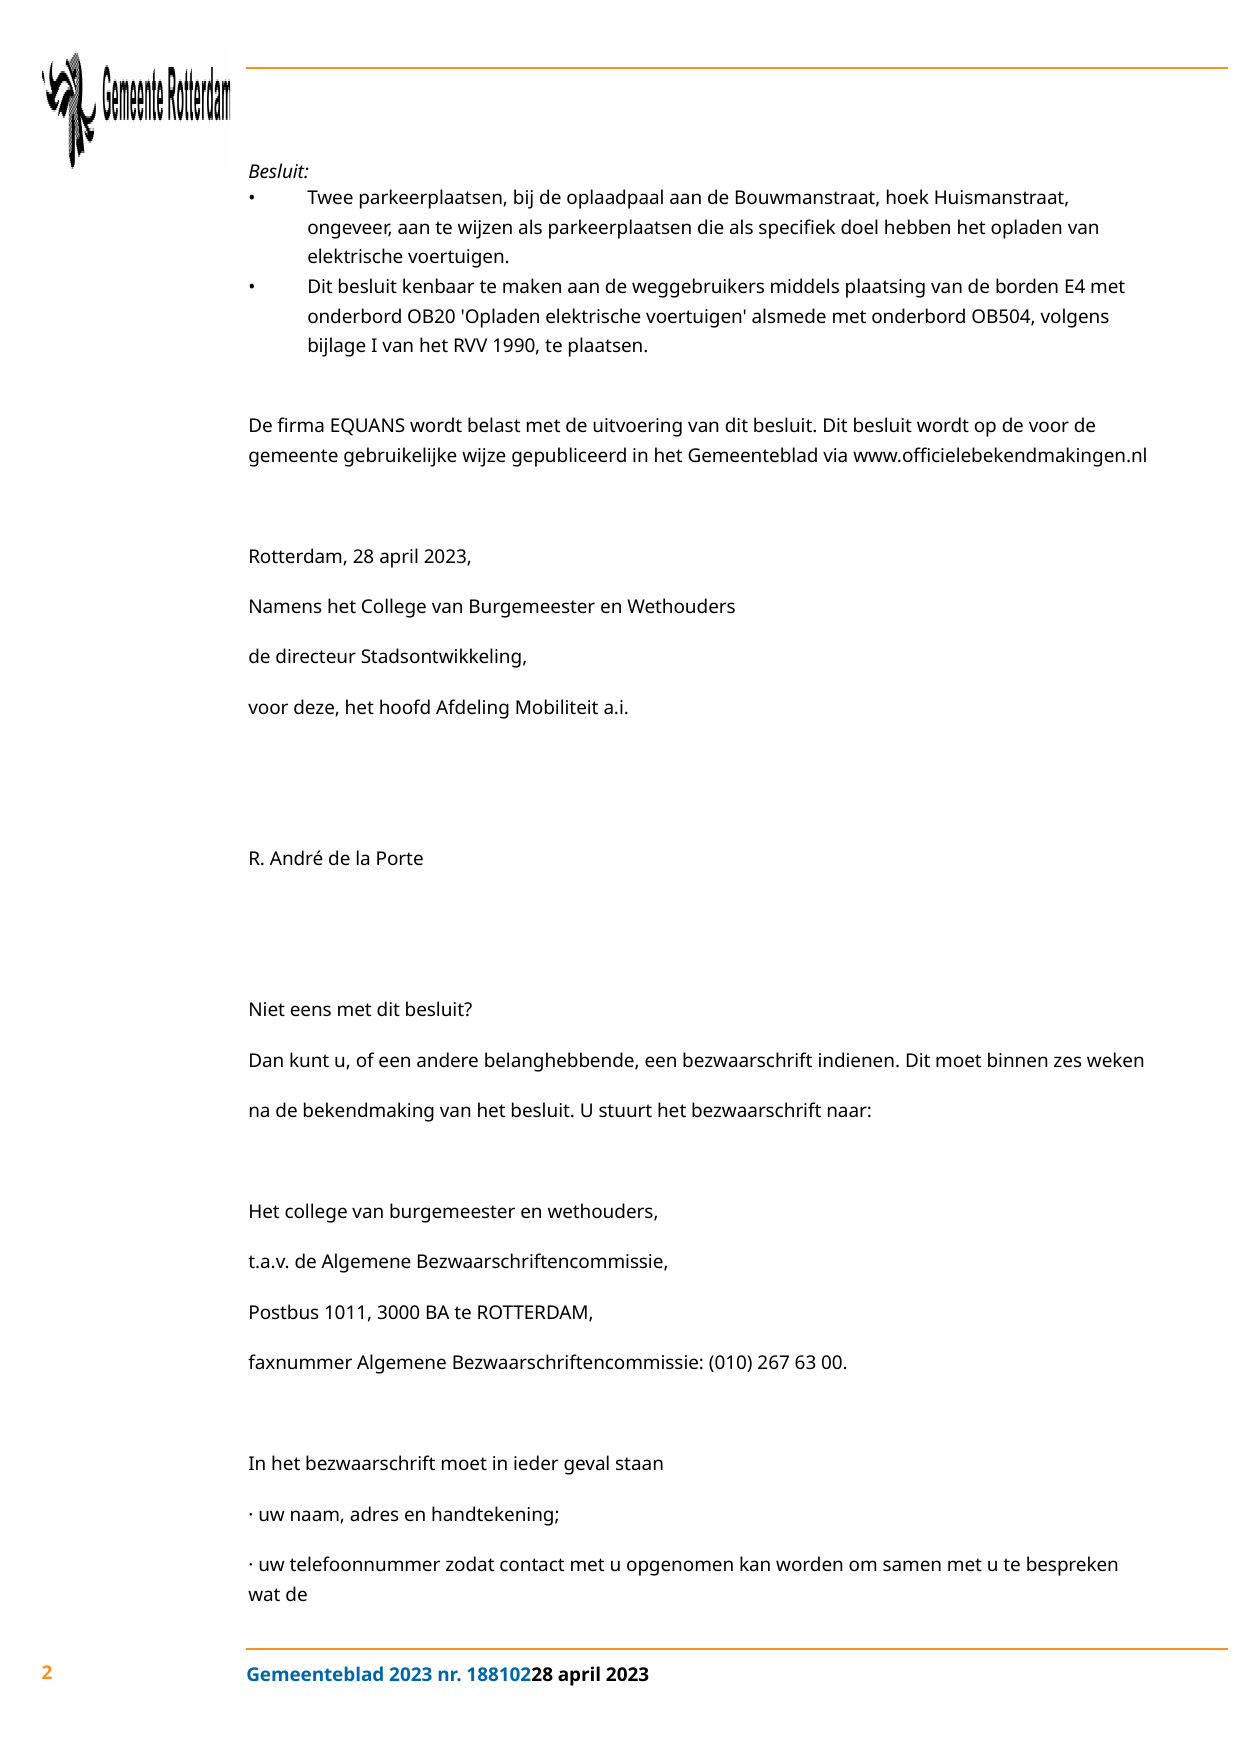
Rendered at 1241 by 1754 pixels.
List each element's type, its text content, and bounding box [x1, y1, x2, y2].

text Dan kunt u, of een andere belanghebbende, een bezwaarschrift indienen. Dit moet binnen zes weken [248, 1047, 1152, 1073]
list Twee parkeerplaatsen, bij de oplaadpaal aan de Bouwmanstraat, hoek Huismanstraat, ongeveer, aan te wijzen als parkeerplaatsen die als specifiek doel hebben het opladen van elektrische voertuigen. [248, 184, 1152, 269]
list Dit besluit kenbaar te maken aan de weggebruikers middels plaatsing van de borden E4 met onderbord OB20 'Opladen elektrische voertuigen' alsmede met onderbord OB504, volgens bijlage I van het RVV 1990, te plaatsen. [248, 273, 1152, 358]
text Besluit: [248, 159, 1152, 184]
text In het bezwaarschrift moet in ieder geval staan [248, 1450, 1152, 1476]
picture [41, 47, 231, 172]
text faxnummer Algemene Bezwaarschriftencommissie: (010) 267 63 00. [248, 1349, 1152, 1375]
text Het college van burgemeester en wethouders, [248, 1198, 1152, 1224]
text na de bekendmaking van het besluit. U stuurt het bezwaarschrift naar: [248, 1097, 1152, 1123]
text · uw telefoonnummer zodat contact met u opgenomen kan worden om samen met u te bespreken wat de [248, 1551, 1152, 1606]
text Rotterdam, 28 april 2023, [248, 543, 1152, 568]
text de directeur Stadsontwikkeling, [248, 644, 1152, 669]
text Namens het College van Burgemeester en Wethouders [248, 593, 1152, 619]
text Postbus 1011, 3000 BA te ROTTERDAM, [248, 1299, 1152, 1325]
text De firma EQUANS wordt belast met de uitvoering van dit besluit. Dit besluit wordt op de voor de gemeente gebruikelijke wijze gepubliceerd in het Gemeenteblad via www.officielebekendmakingen.nl [248, 412, 1152, 468]
text Niet eens met dit besluit? [248, 997, 1152, 1022]
text t.a.v. de Algemene Bezwaarschriftencommissie, [248, 1249, 1152, 1274]
text voor deze, het hoofd Afdeling Mobiliteit a.i. [248, 694, 1152, 720]
text R. André de la Porte [248, 845, 1152, 871]
text · uw naam, adres en handtekening; [248, 1501, 1152, 1526]
